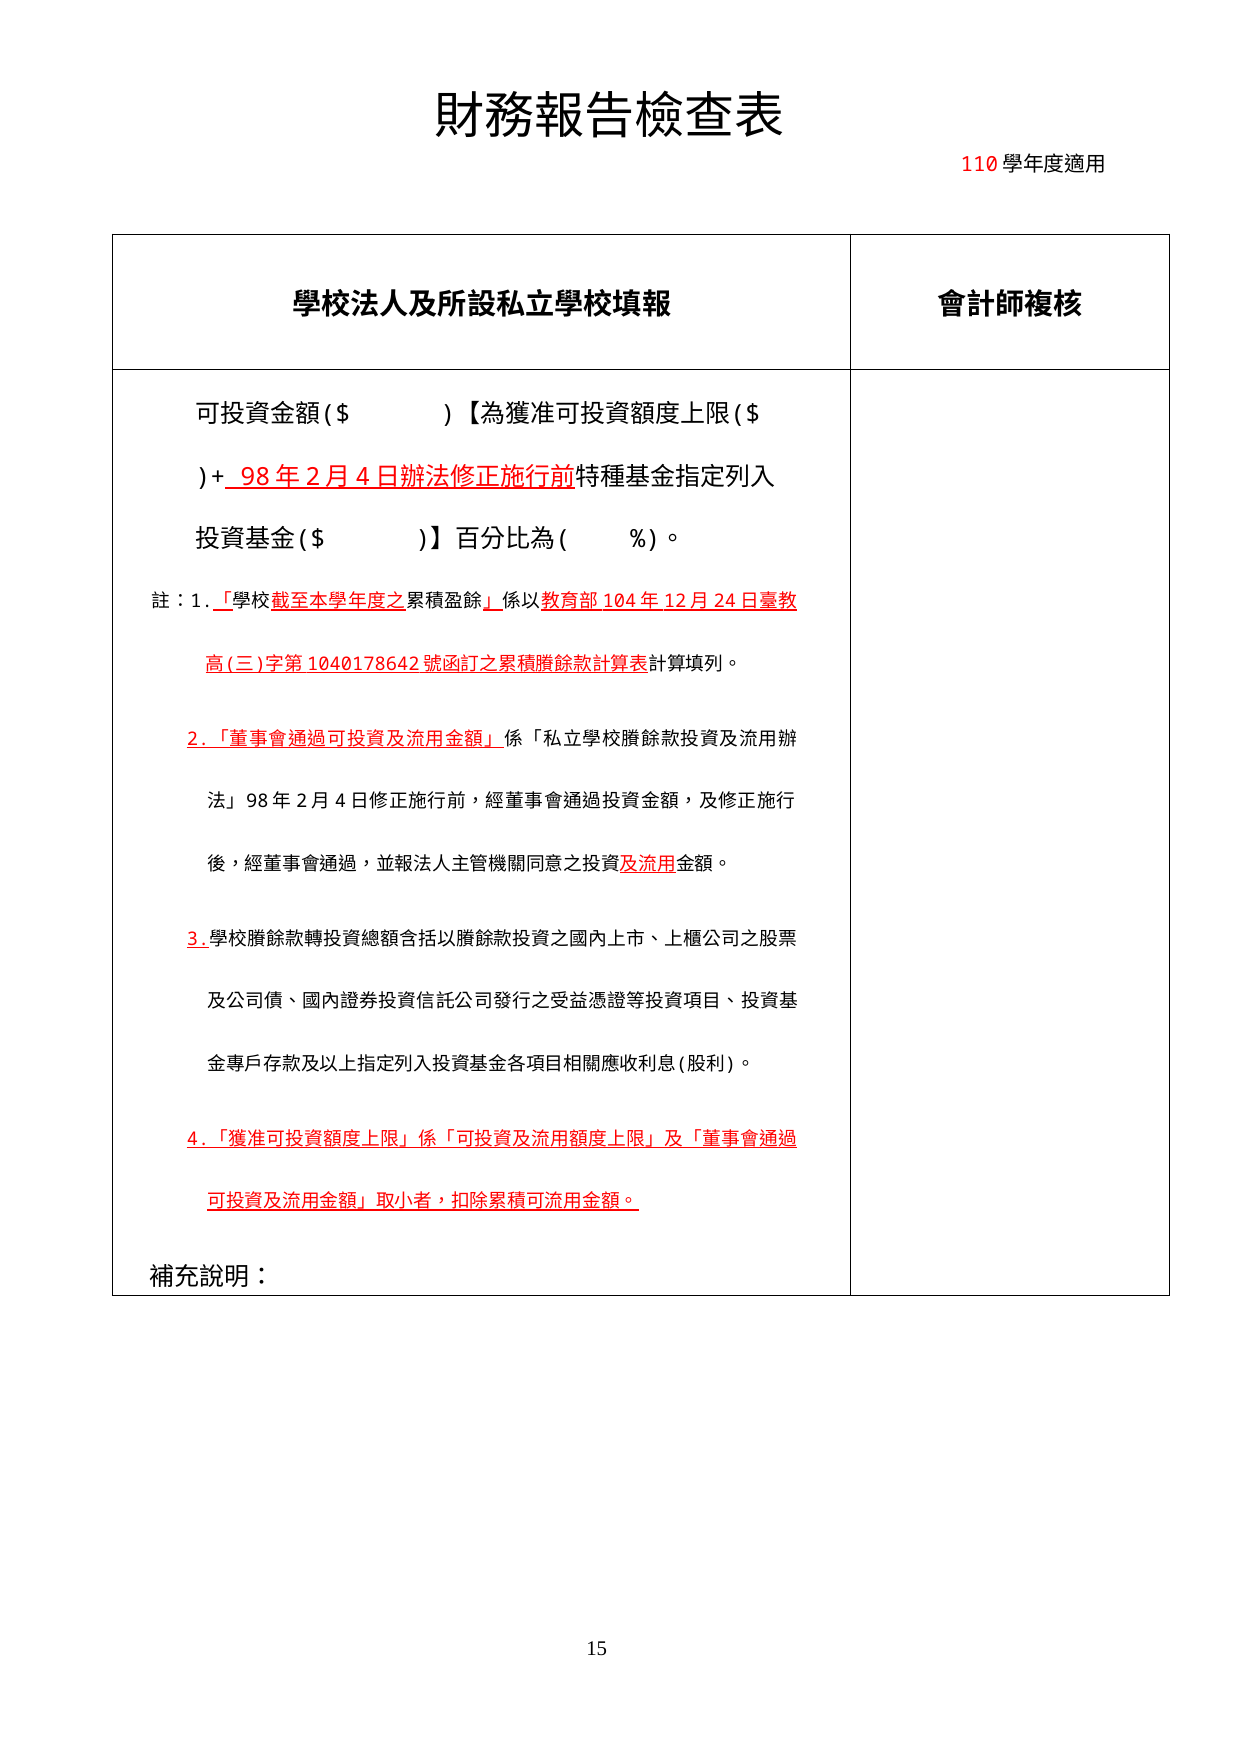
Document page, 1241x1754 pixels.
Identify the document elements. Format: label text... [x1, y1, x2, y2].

table_cell 可投資金額($ )【為獲准可投資額度上限($ )+ 98年2月4日辦法修正施行前特種基金指定列入投資基金($ )】百分比為( %)。 註：1.「學校截至本學年度之累積盈餘」係以教育部104年12月24日臺教高(三)字第1040178642號函訂之累積賸餘款計算表計算填列。 2.「董事會通過可投資及流用金額」係「私立學校賸餘款投資及流用辦法」98年2月4日修正施行前，經董事會通過投資金額，及修正施行後，經董事會通過，並報法人主管機關同意之投資及流用金額。 3.學校賸餘款轉投資總額含括以賸餘款投資之國內上市、上櫃公司之股票及公司債、國內證券投資信託公司發行之受益憑證等投資項目、投資基金專戶存款及以上指定列入投資基金各項目相關應收利息(股利)。 4.「獲准可投資額度上限」係「可投資及流用額度上限」及「董事會通過可投資及流用金額」取小者，扣除累積可流用金額。 補充說明： [113, 370, 850, 1295]
table_header 學校法人及所設私立學校填報 [113, 235, 850, 369]
table_cell [851, 370, 1169, 1295]
table_header 會計師複核 [851, 235, 1169, 369]
